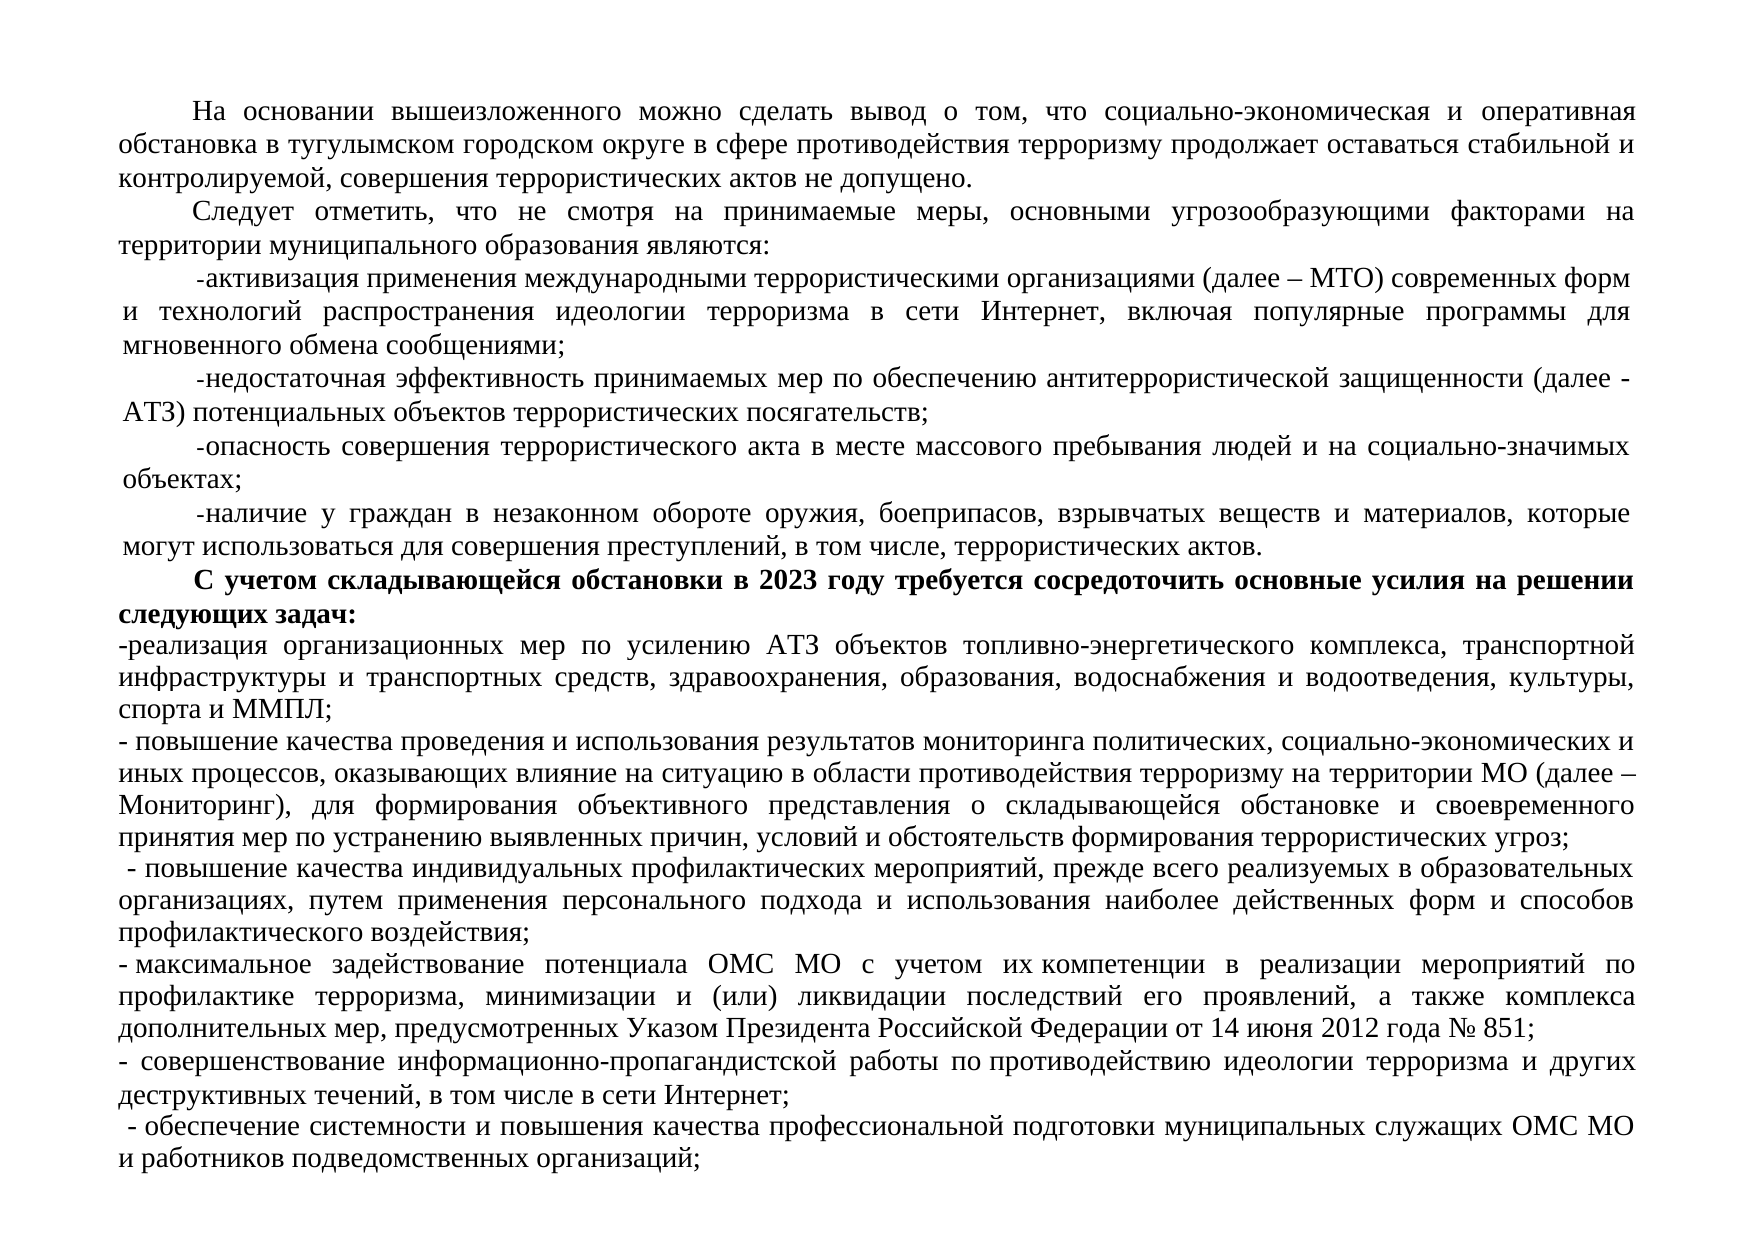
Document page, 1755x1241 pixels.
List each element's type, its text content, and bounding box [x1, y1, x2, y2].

text - совершенствование информационно-пропагандистской работы по противодействию идеологии терроризма и других деструктивных течений, в том числе в сети Интернет; [118, 1043, 1636, 1110]
list недостаточная эффективность принимаемых мер по обеспечению антитеррористической защищенности (далее - АТЗ) потенциальных объектов террористических посягательств; [122, 361, 1632, 428]
list наличие у граждан в незаконном обороте оружия, боеприпасов, взрывчатых веществ и материалов, которые могут использоваться для совершения преступлений, в том числе, террористических актов. [122, 495, 1632, 562]
text - повышение качества индивидуальных профилактических мероприятий, прежде всего реализуемых в образовательных организациях, путем применения персонального подхода и использования наиболее действенных форм и способов профилактического воздействия; [118, 852, 1636, 948]
text С учетом складывающейся обстановки в 2023 году требуется сосредоточить основные усилия на решении следующих задач: [118, 562, 1636, 629]
text - максимальное задействование потенциала ОМС МО с учетом их компетенции в реализации мероприятий по профилактике терроризма, минимизации и (или) ликвидации последствий его проявлений, а также комплекса дополнительных мер, предусмотренных Указом Президента Российской Федерации от 14 июня 2012 года № 851; [118, 948, 1636, 1043]
text Следует отметить, что не смотря на принимаемые меры, основными угрозообразующими факторами на территории муниципального образования являются: [118, 193, 1636, 260]
text - обеспечение системности и повышения качества профессиональной подготовки муниципальных служащих ОМС МО и работников подведомственных организаций; [118, 1110, 1636, 1174]
text -реализация организационных мер по усилению АТЗ объектов топливно-энергетического комплекса, транспортной инфраструктуры и транспортных средств, здравоохранения, образования, водоснабжения и водоотведения, культуры, спорта и ММПЛ; [118, 629, 1636, 725]
text На основании вышеизложенного можно сделать вывод о том, что социально-экономическая и оперативная обстановка в тугулымском городском округе в сфере противодействия терроризму продолжает оставаться стабильной и контролируемой, совершения террористических актов не допущено. [118, 93, 1636, 193]
text - повышение качества проведения и использования результатов мониторинга политических, социально-экономических и иных процессов, оказывающих влияние на ситуацию в области противодействия терроризму на территории МО (далее – Мониторинг), для формирования объективного представления о складывающейся обстановке и своевременного принятия мер по устранению выявленных причин, условий и обстоятельств формирования террористических угроз; [118, 725, 1636, 852]
list активизация применения международными террористическими организациями (далее – МТО) современных форм и технологий распространения идеологии терроризма в сети Интернет, включая популярные программы для мгновенного обмена сообщениями; [122, 260, 1632, 361]
list опасность совершения террористического акта в месте массового пребывания людей и на социально-значимых объектах; [122, 428, 1632, 495]
